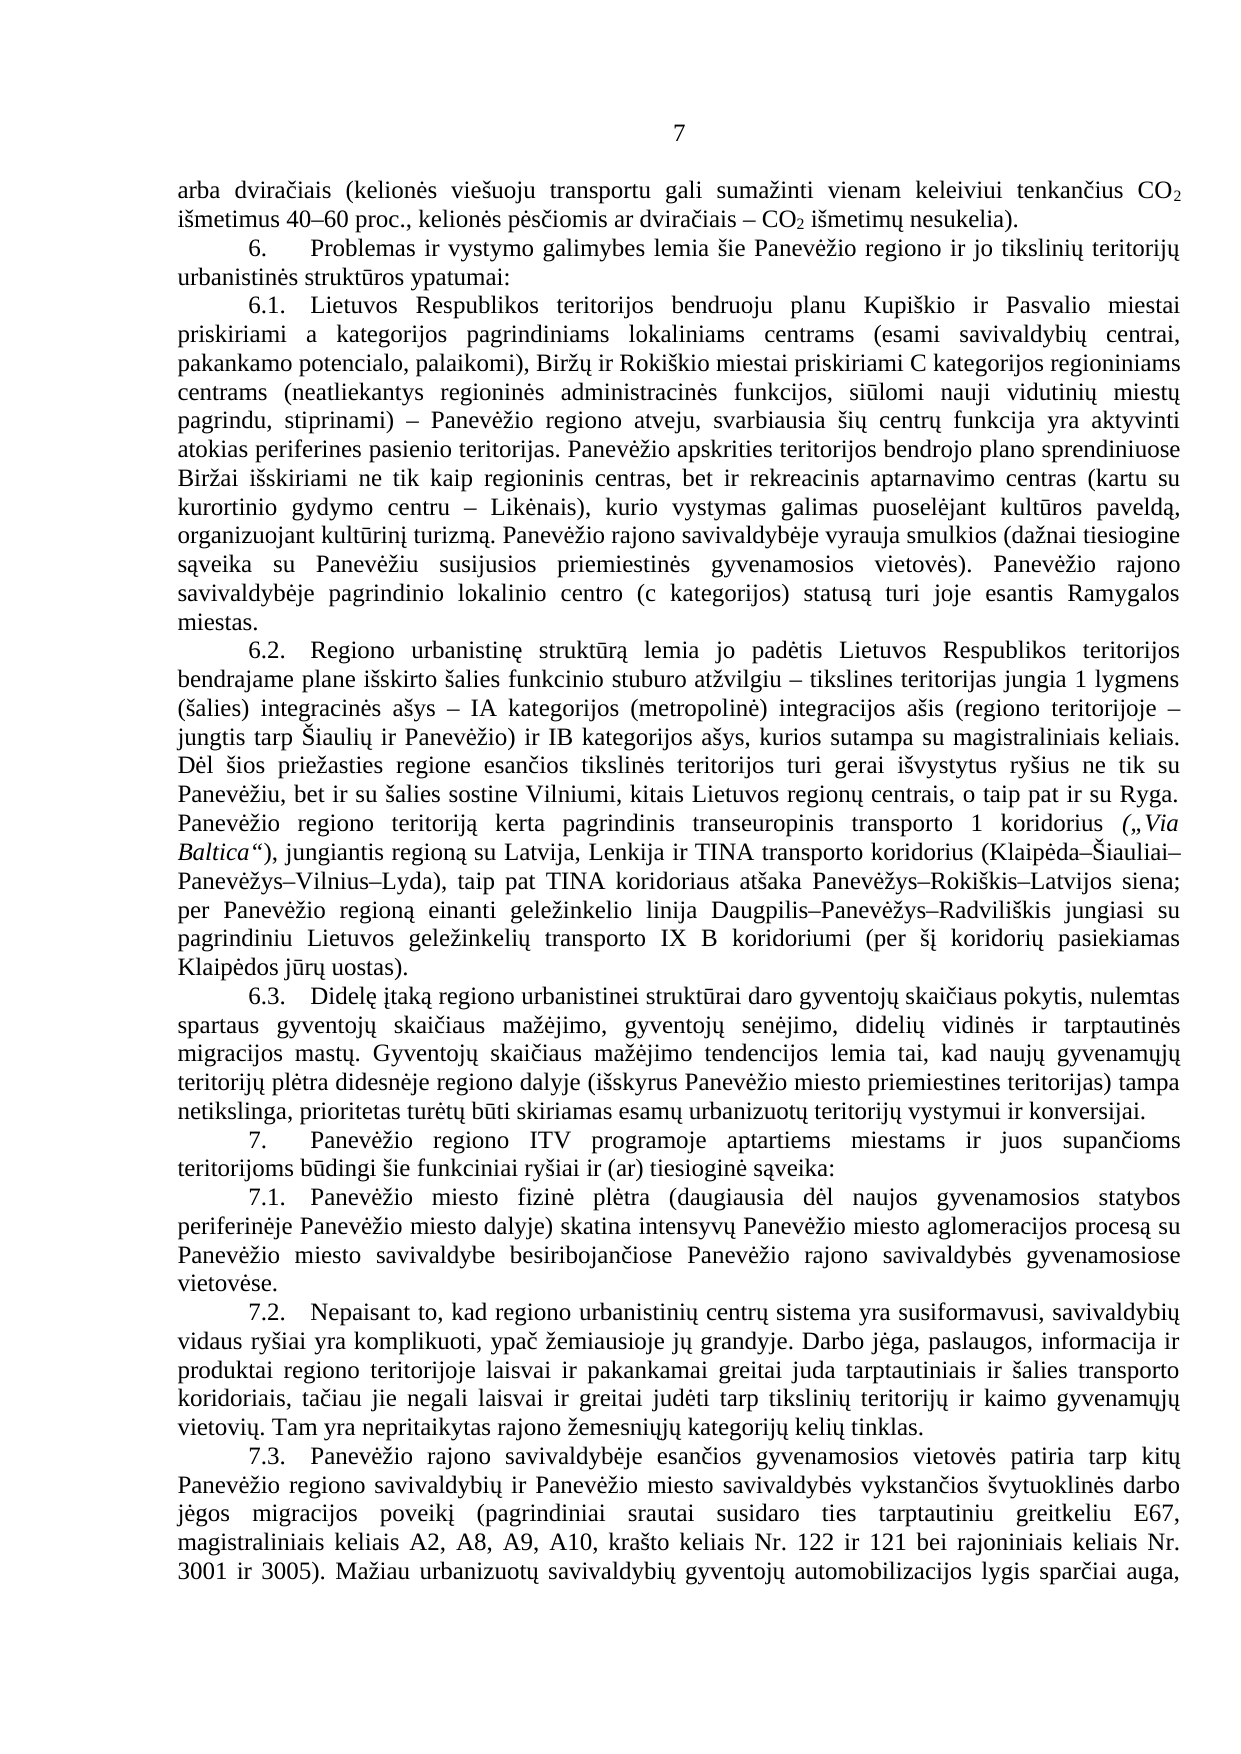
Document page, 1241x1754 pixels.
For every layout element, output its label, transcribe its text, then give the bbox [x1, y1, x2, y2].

text arba dviračiais (kelionės viešuoju transportu gali sumažinti vienam keleiviui tenkančius CO2 išmetimus 40–60 proc., kelionės pėsčiomis ar dviračiais – CO2 išmetimų nesukelia). [177, 176, 1181, 233]
text 7.2. Nepaisant to, kad regiono urbanistinių centrų sistema yra susiformavusi, savivaldybių vidaus ryšiai yra komplikuoti, ypač žemiausioje jų grandyje. Darbo jėga, paslaugos, informacija ir produktai regiono teritorijoje laisvai ir pakankamai greitai juda tarptautiniais ir šalies transporto koridoriais, tačiau jie negali laisvai ir greitai judėti tarp tikslinių teritorijų ir kaimo gyvenamųjų vietovių. Tam yra nepritaikytas rajono žemesniųjų kategorijų kelių tinklas. [177, 1297, 1181, 1441]
text 6. Problemas ir vystymo galimybes lemia šie Panevėžio regiono ir jo tikslinių teritorijų urbanistinės struktūros ypatumai: [177, 233, 1181, 291]
text 7.1. Panevėžio miesto fizinė plėtra (daugiausia dėl naujos gyvenamosios statybos periferinėje Panevėžio miesto dalyje) skatina intensyvų Panevėžio miesto aglomeracijos procesą su Panevėžio miesto savivaldybe besiribojančiose Panevėžio rajono savivaldybės gyvenamosiose vietovėse. [177, 1182, 1181, 1297]
text 6.2. Regiono urbanistinę struktūrą lemia jo padėtis Lietuvos Respublikos teritorijos bendrajame plane išskirto šalies funkcinio stuburo atžvilgiu – tikslines teritorijas jungia 1 lygmens (šalies) integracinės ašys – IA kategorijos (metropolinė) integracijos ašis (regiono teritorijoje – jungtis tarp Šiaulių ir Panevėžio) ir IB kategorijos ašys, kurios sutampa su magistraliniais keliais. Dėl šios priežasties regione esančios tikslinės teritorijos turi gerai išvystytus ryšius ne tik su Panevėžiu, bet ir su šalies sostine Vilniumi, kitais Lietuvos regionų centrais, o taip pat ir su Ryga. Panevėžio regiono teritoriją kerta pagrindinis transeuropinis transporto 1 koridorius („Via Baltica“), jungiantis regioną su Latvija, Lenkija ir TINA transporto koridorius (Klaipėda–Šiauliai–Panevėžys–Vilnius–Lyda), taip pat TINA koridoriaus atšaka Panevėžys–Rokiškis–Latvijos siena; per Panevėžio regioną einanti geležinkelio linija Daugpilis–Panevėžys–Radviliškis jungiasi su pagrindiniu Lietuvos geležinkelių transporto IX B koridoriumi (per šį koridorių pasiekiamas Klaipėdos jūrų uostas). [177, 636, 1181, 981]
text 7. Panevėžio regiono ITV programoje aptartiems miestams ir juos supančioms teritorijoms būdingi šie funkciniai ryšiai ir (ar) tiesioginė sąveika: [177, 1125, 1181, 1182]
text 6.3. Didelę įtaką regiono urbanistinei struktūrai daro gyventojų skaičiaus pokytis, nulemtas spartaus gyventojų skaičiaus mažėjimo, gyventojų senėjimo, didelių vidinės ir tarptautinės migracijos mastų. Gyventojų skaičiaus mažėjimo tendencijos lemia tai, kad naujų gyvenamųjų teritorijų plėtra didesnėje regiono dalyje (išskyrus Panevėžio miesto priemiestines teritorijas) tampa netikslinga, prioritetas turėtų būti skiriamas esamų urbanizuotų teritorijų vystymui ir konversijai. [177, 981, 1181, 1125]
text 6.1. Lietuvos Respublikos teritorijos bendruoju planu Kupiškio ir Pasvalio miestai priskiriami a kategorijos pagrindiniams lokaliniams centrams (esami savivaldybių centrai, pakankamo potencialo, palaikomi), Biržų ir Rokiškio miestai priskiriami C kategorijos regioniniams centrams (neatliekantys regioninės administracinės funkcijos, siūlomi nauji vidutinių miestų pagrindu, stiprinami) – Panevėžio regiono atveju, svarbiausia šių centrų funkcija yra aktyvinti atokias periferines pasienio teritorijas. Panevėžio apskrities teritorijos bendrojo plano sprendiniuose Biržai išskiriami ne tik kaip regioninis centras, bet ir rekreacinis aptarnavimo centras (kartu su kurortinio gydymo centru – Likėnais), kurio vystymas galimas puoselėjant kultūros paveldą, organizuojant kultūrinį turizmą. Panevėžio rajono savivaldybėje vyrauja smulkios (dažnai tiesiogine sąveika su Panevėžiu susijusios priemiestinės gyvenamosios vietovės). Panevėžio rajono savivaldybėje pagrindinio lokalinio centro (c kategorijos) statusą turi joje esantis Ramygalos miestas. [177, 291, 1181, 636]
text 7.3. Panevėžio rajono savivaldybėje esančios gyvenamosios vietovės patiria tarp kitų Panevėžio regiono savivaldybių ir Panevėžio miesto savivaldybės vykstančios švytuoklinės darbo jėgos migracijos poveikį (pagrindiniai srautai susidaro ties tarptautiniu greitkeliu E67, magistraliniais keliais A2, A8, A9, A10, krašto keliais Nr. 122 ir 121 bei rajoniniais keliais Nr. 3001 ir 3005). Mažiau urbanizuotų savivaldybių gyventojų automobilizacijos lygis sparčiai auga, [177, 1441, 1181, 1585]
